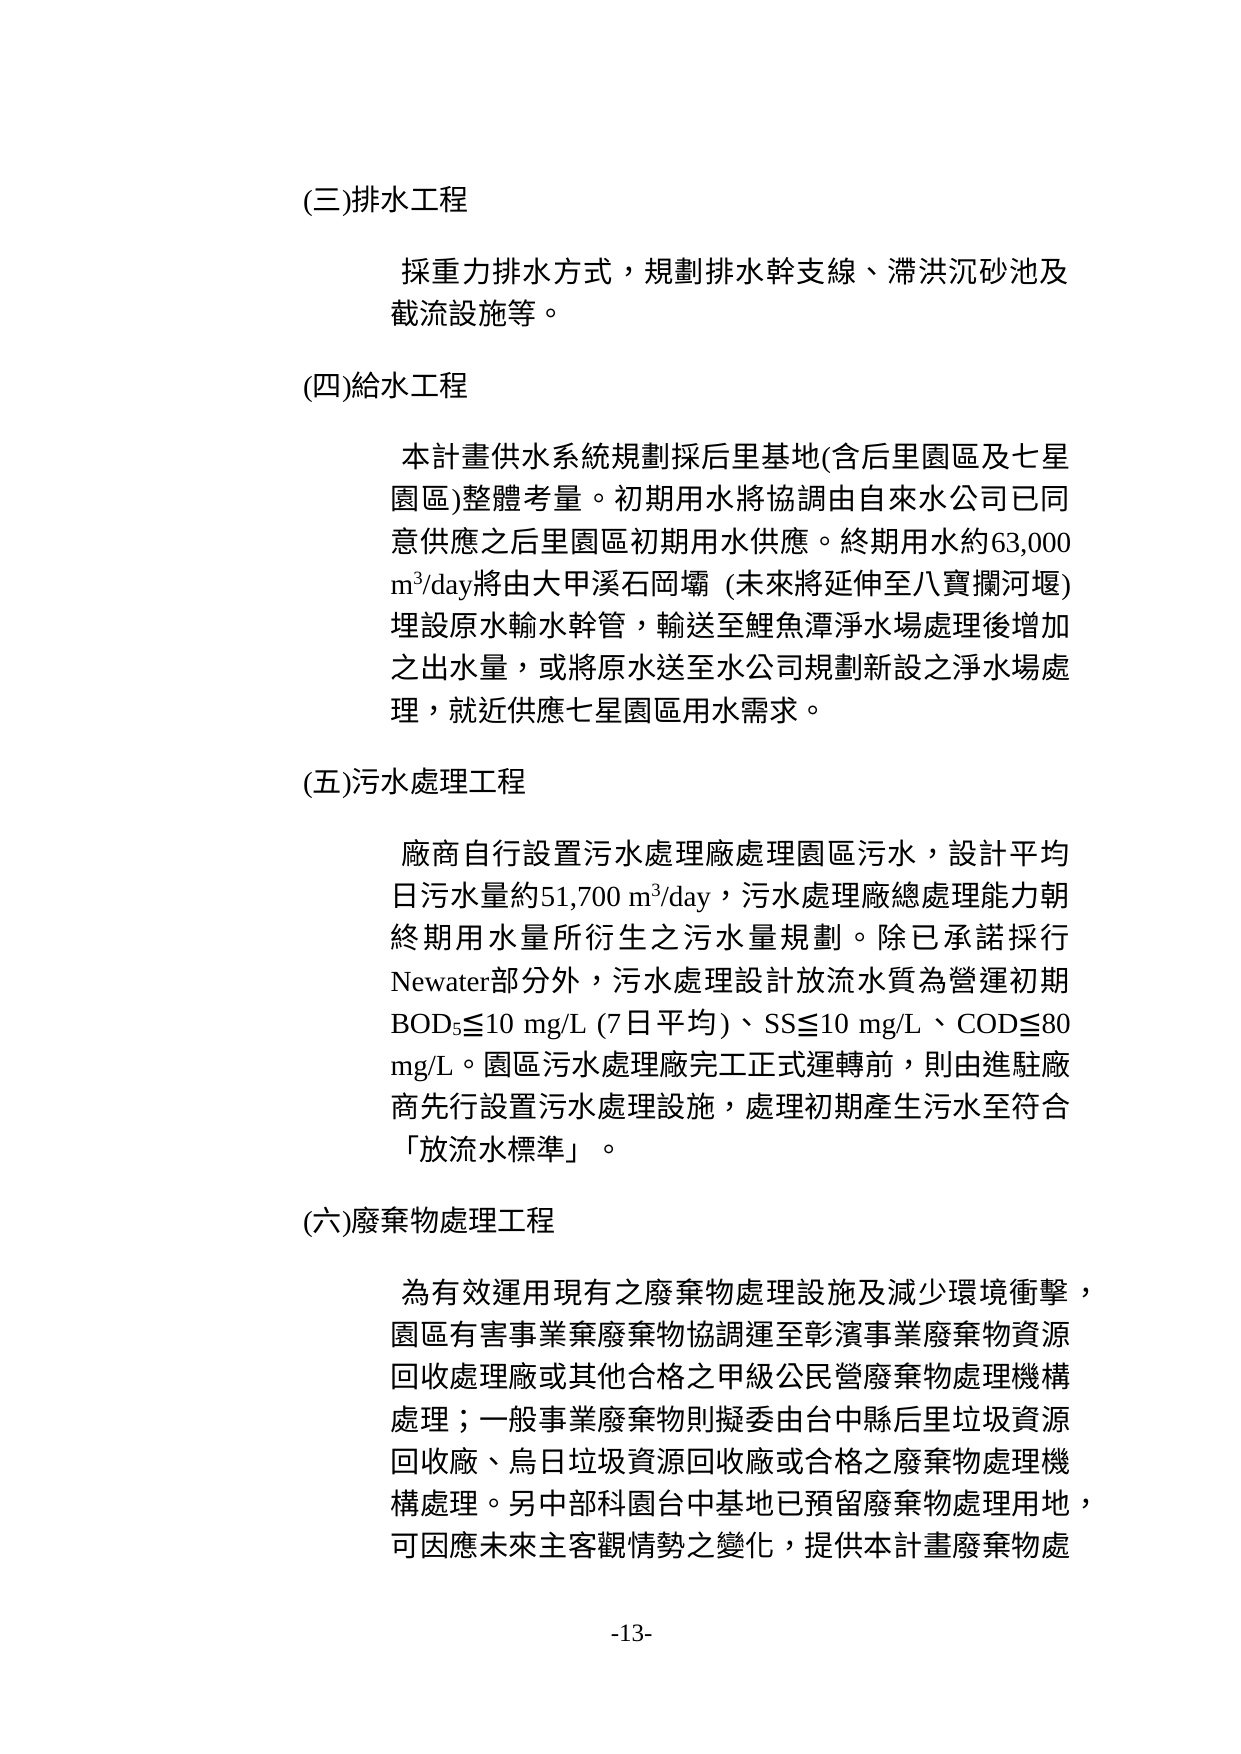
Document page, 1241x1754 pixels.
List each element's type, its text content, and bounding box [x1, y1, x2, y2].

text 採重力排水方式，規劃排水幹支線、滯洪沉砂池及截流設施等。 [390, 248, 1071, 333]
text 廠商自行設置污水處理廠處理園區污水，設計平均日污水量約51,700 m3/day，污水處理廠總處理能力朝終期用水量所衍生之污水量規劃。除已承諾採行Newater部分外，污水處理設計放流水質為營運初期BOD5≦10 mg/L (7日平均)、SS≦10 mg/L、COD≦80 mg/L。園區污水處理廠完工正式運轉前，則由進駐廠商先行設置污水處理設施，處理初期產生污水至符合「放流水標準」。 [390, 830, 1071, 1169]
text (三)排水工程 [303, 177, 1071, 219]
text (六)廢棄物處理工程 [303, 1198, 1071, 1240]
text 為有效運用現有之廢棄物處理設施及減少環境衝擊，園區有害事業棄廢棄物協調運至彰濱事業廢棄物資源回收處理廠或其他合格之甲級公民營廢棄物處理機構處理；一般事業廢棄物則擬委由台中縣后里垃圾資源回收廠、烏日垃圾資源回收廠或合格之廢棄物處理機構處理。另中部科園台中基地已預留廢棄物處理用地，可因應未來主客觀情勢之變化，提供本計畫廢棄物處理需求。 [390, 1269, 1071, 1565]
text (四)給水工程 [303, 362, 1071, 404]
text (五)污水處理工程 [303, 759, 1071, 801]
text 本計畫供水系統規劃採后里基地(含后里園區及七星園區)整體考量。初期用水將協調由自來水公司已同意供應之后里園區初期用水供應。終期用水約63,000 m3/day將由大甲溪石岡壩 (未來將延伸至八寶攔河堰) 埋設原水輸水幹管，輸送至鯉魚潭淨水場處理後增加之出水量，或將原水送至水公司規劃新設之淨水場處理，就近供應七星園區用水需求。 [390, 434, 1071, 730]
